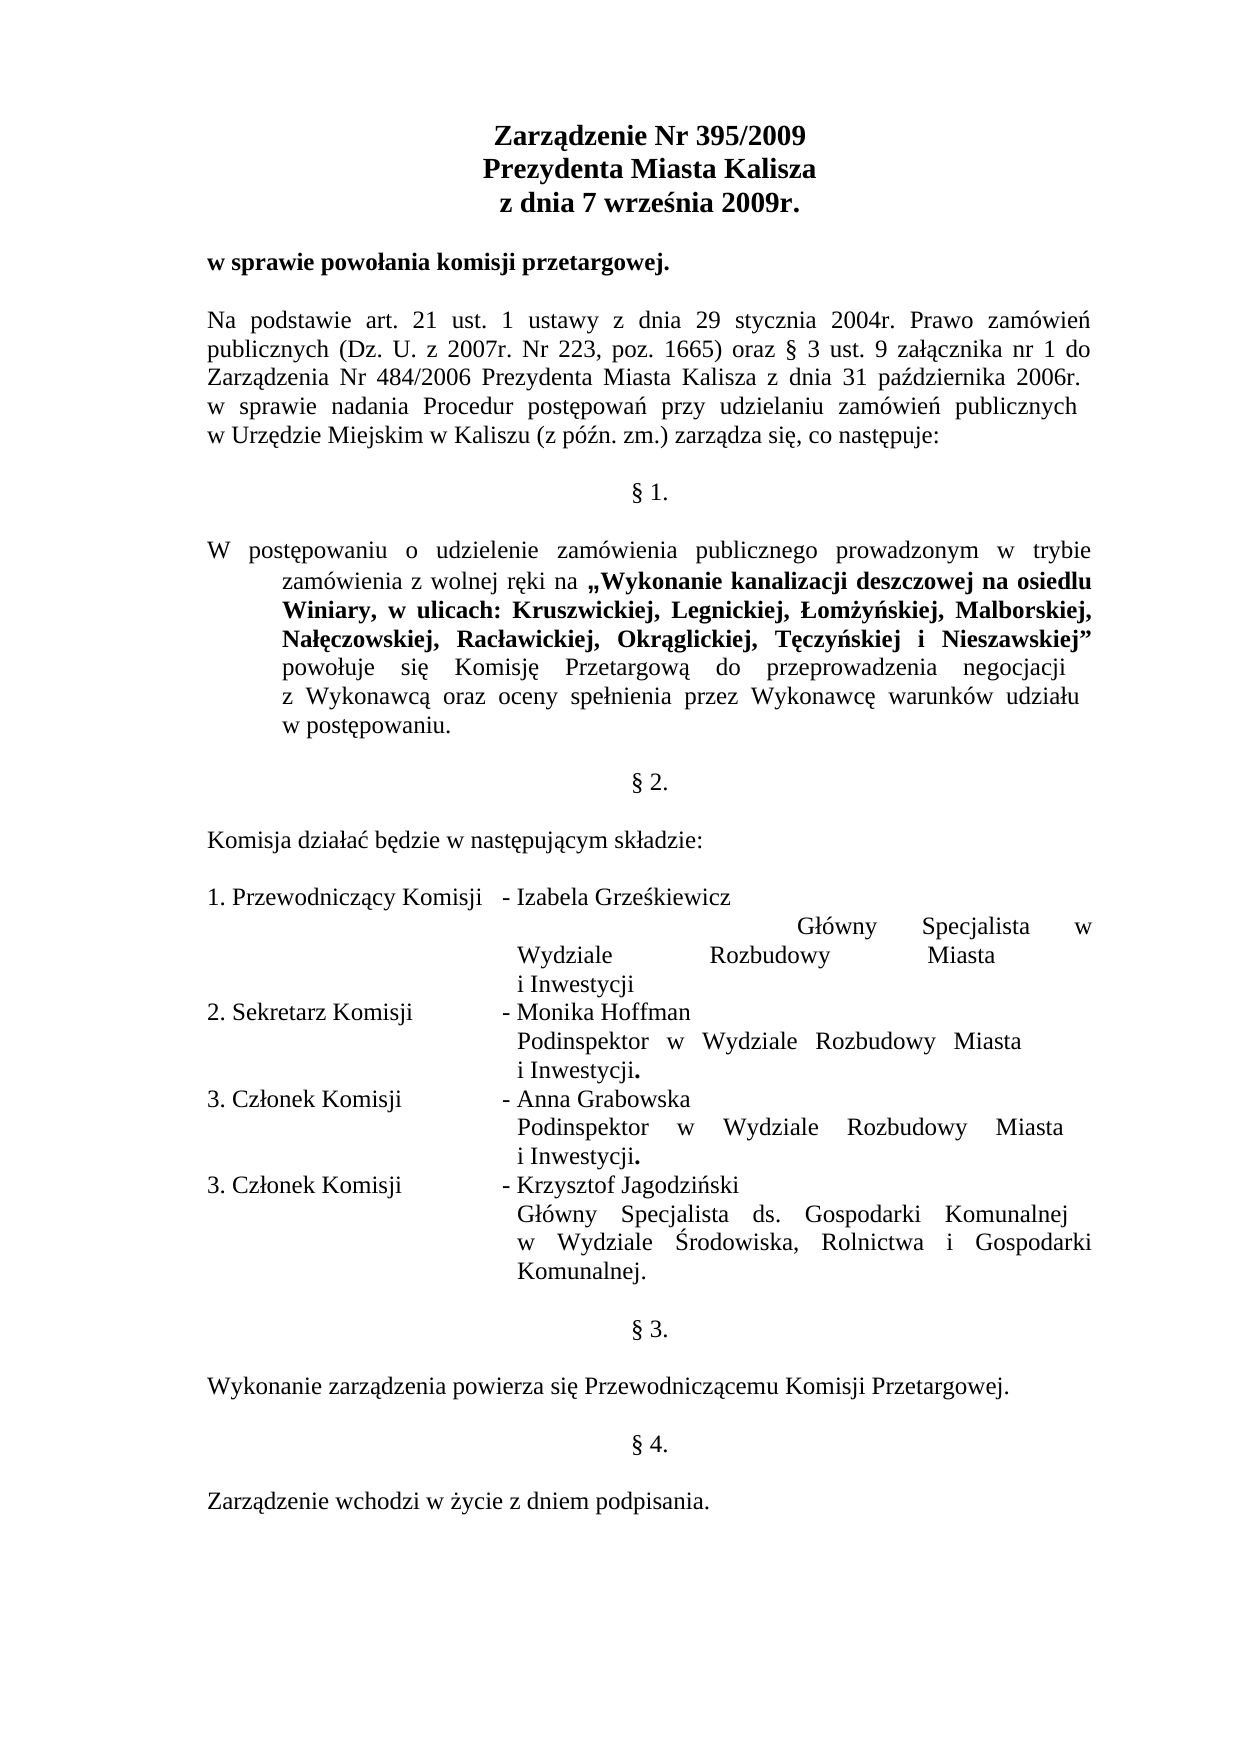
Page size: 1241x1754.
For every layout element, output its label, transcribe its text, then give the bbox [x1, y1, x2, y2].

text w sprawie powołania komisji przetargowej. [207, 247, 1092, 276]
text 3. Członek Komisji - Krzysztof Jagodziński [207, 1170, 1092, 1199]
text § 3. [207, 1314, 1092, 1342]
text Na podstawie art. 21 ust. 1 ustawy z dnia 29 stycznia 2004r. Prawo zamówień publicznych (Dz. U. z 2007r. Nr 223, poz. 1665) oraz § 3 ust. 9 załącznika nr 1 do Zarządzenia Nr 484/2006 Prezydenta Miasta Kalisza z dnia 31 października 2006r. w sprawie nadania Procedur postępowań przy udzielaniu zamówień publicznych w Urzędzie Miejskim w Kaliszu (z późn. zm.) zarządza się, co następuje: [207, 305, 1092, 449]
text 2. Sekretarz Komisji - Monika Hoffman [207, 997, 1092, 1026]
text Zarządzenie Nr 395/2009 [207, 118, 1092, 152]
text § 2. [207, 767, 1092, 796]
text z dnia 7 września 2009r. [207, 185, 1092, 219]
text Wykonanie zarządzenia powierza się Przewodniczącemu Komisji Przetargowej. [207, 1371, 1092, 1400]
text Komisja działać będzie w następującym składzie: [207, 825, 1092, 854]
text § 4. [207, 1429, 1092, 1457]
text Podinspektor w Wydziale Rozbudowy Miasta i Inwestycji. [517, 1026, 1092, 1084]
text Prezydenta Miasta Kalisza [207, 152, 1092, 185]
text 3. Członek Komisji - Anna Grabowska [207, 1084, 1092, 1112]
text Główny Specjalista w Wydziale Rozbudowy Miasta i Inwestycji [207, 911, 1092, 997]
text Zarządzenie wchodzi w życie z dniem podpisania. [207, 1486, 1092, 1515]
text Podinspektor w Wydziale Rozbudowy Miasta i Inwestycji. [517, 1112, 1092, 1170]
text Główny Specjalista ds. Gospodarki Komunalnej w Wydziale Środowiska, Rolnictwa i Gospodarki Komunalnej. [517, 1199, 1092, 1285]
text § 1. [207, 477, 1092, 506]
subtitle W postępowaniu o udzielenie zamówienia publicznego prowadzonym w trybie zamówienia z wolnej ręki na „Wykonanie kanalizacji deszczowej na osiedlu Winiary, w ulicach: Kruszwickiej, Legnickiej, Łomżyńskiej, Malborskiej, Nałęczowskiej, Racławickiej, Okrąglickiej, Tęczyńskiej i Nieszawskiej” powołuje się Komisję Przetargową do przeprowadzenia negocjacji z Wykonawcą oraz oceny spełnienia przez Wykonawcę warunków udziału w postępowaniu. [207, 535, 1092, 739]
text 1. Przewodniczący Komisji - Izabela Grześkiewicz [59, 882, 1092, 911]
